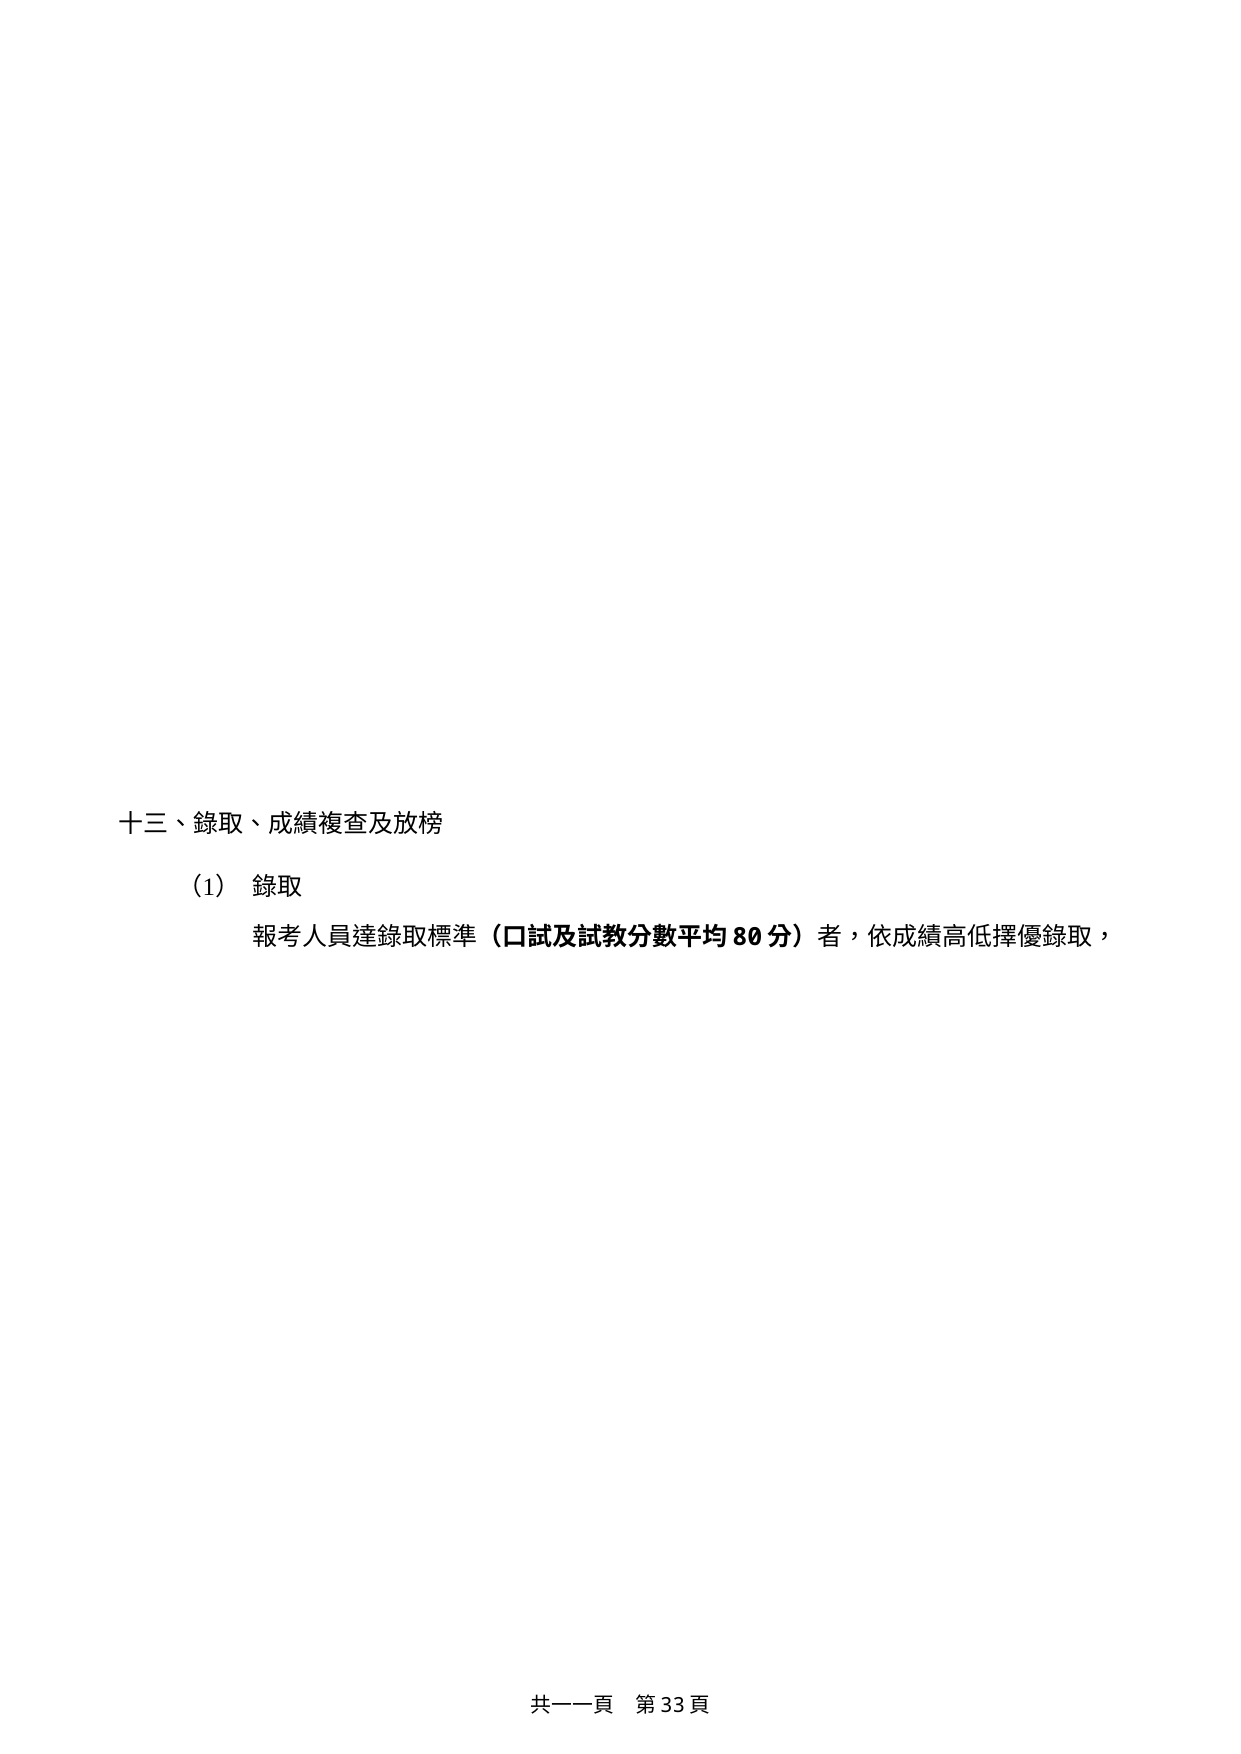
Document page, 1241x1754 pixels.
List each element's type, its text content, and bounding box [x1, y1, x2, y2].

list 錄取 [177, 842, 1122, 905]
text 十三、錄取、成績複查及放榜 [118, 780, 1122, 842]
text 報考人員達錄取標準（口試及試教分數平均80分）者，依成績高低擇優錄取， [192, 905, 1122, 955]
